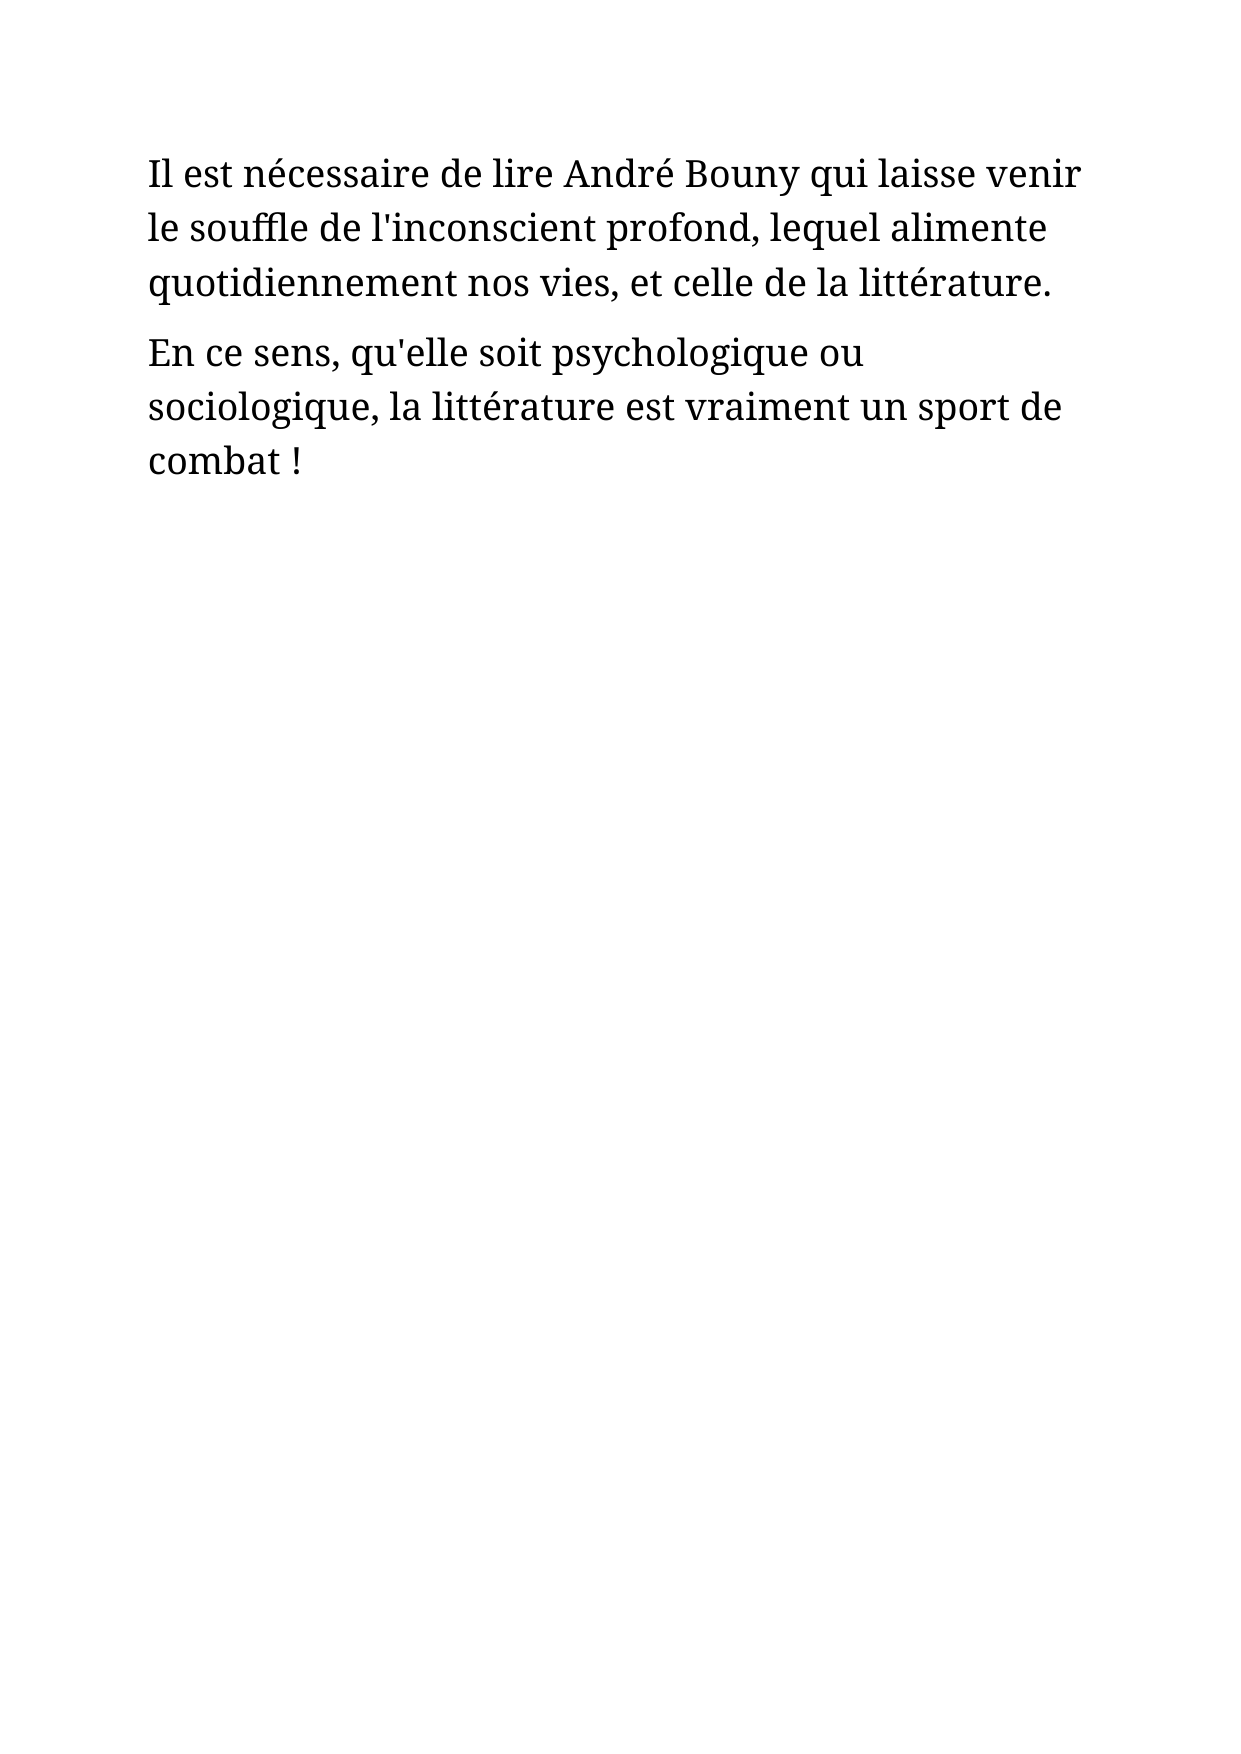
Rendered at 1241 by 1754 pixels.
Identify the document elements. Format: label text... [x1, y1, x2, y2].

text Il est nécessaire de lire André Bouny qui laisse venir le souffle de l'inconscient profond, lequel alimente quotidiennement nos vies, et celle de la littérature. [148, 148, 1092, 307]
text En ce sens, qu'elle soit psychologique ou sociologique, la littérature est vraiment un sport de combat ! [148, 327, 1092, 486]
